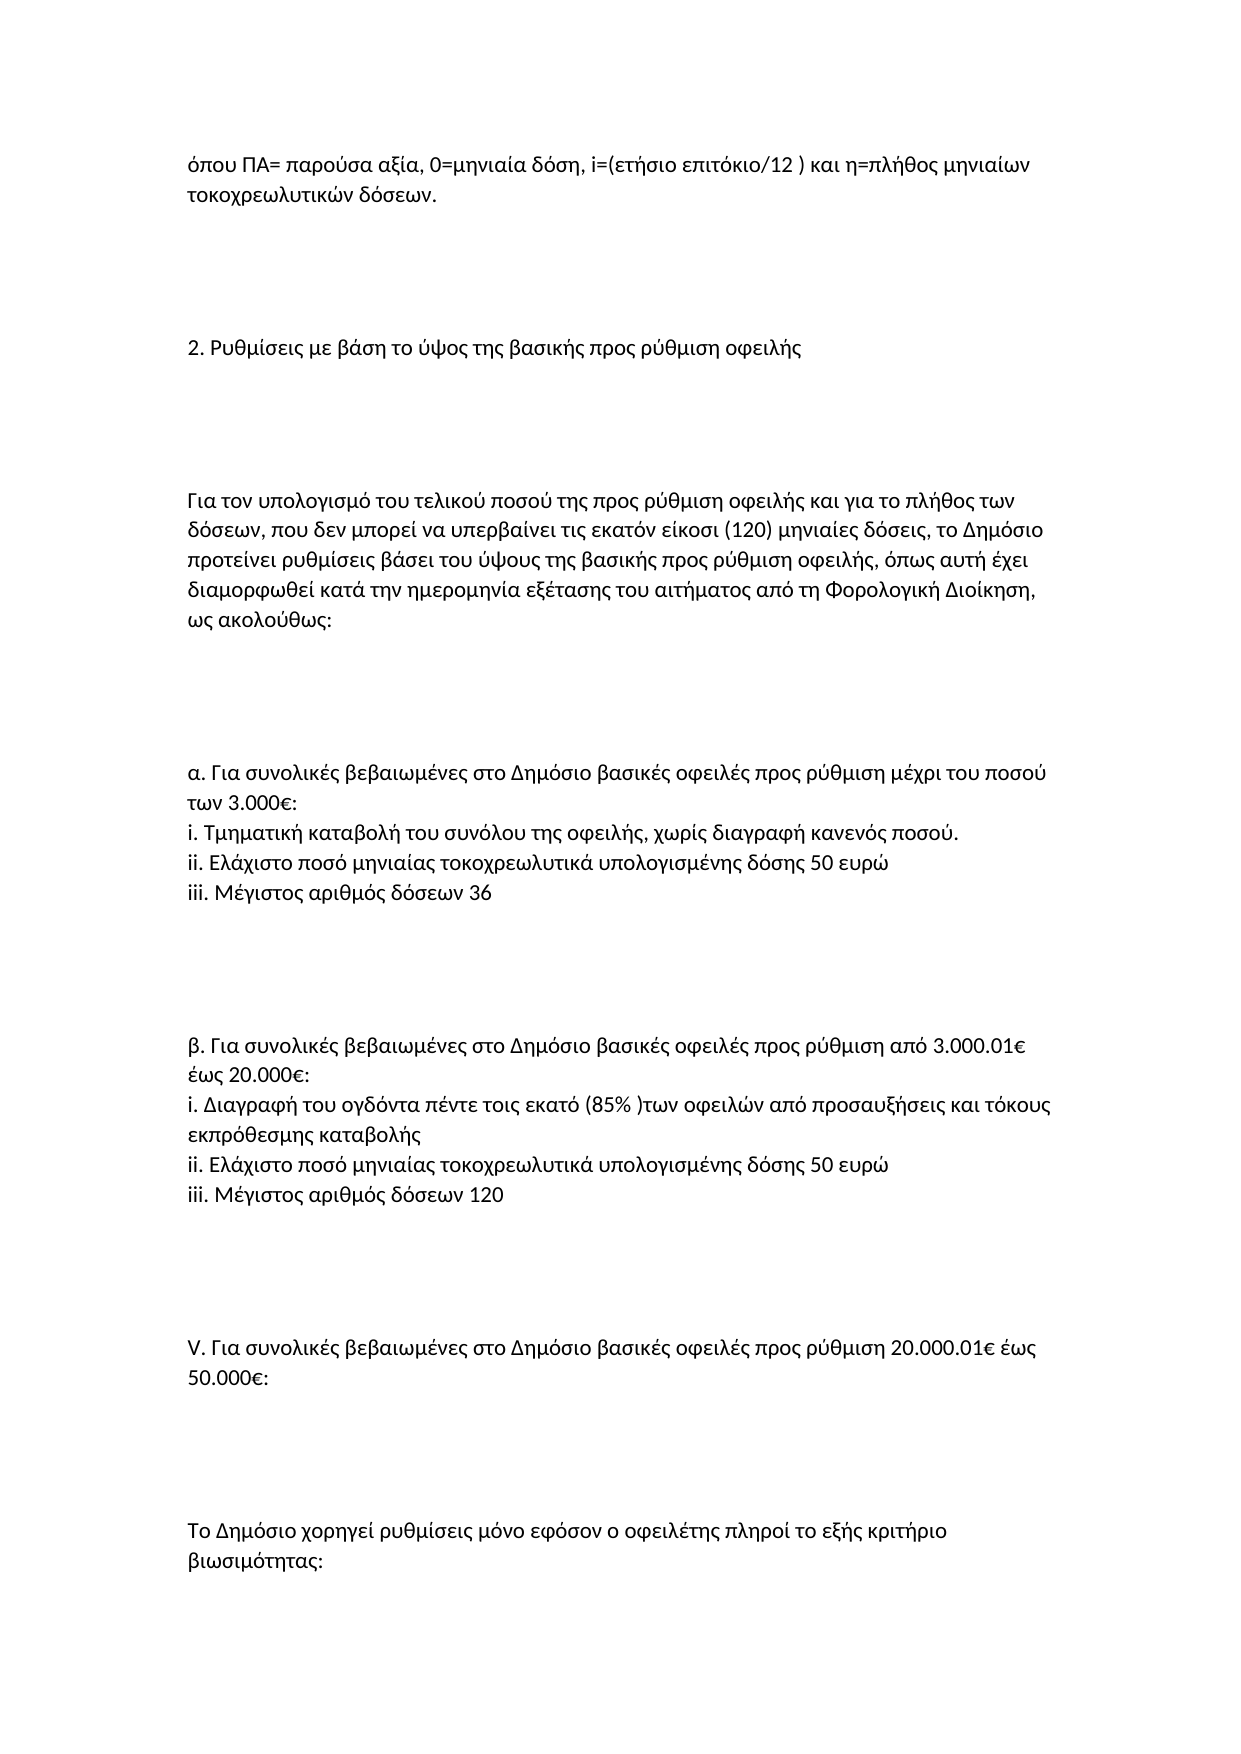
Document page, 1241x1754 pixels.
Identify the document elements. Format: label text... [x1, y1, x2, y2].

text β. Για συνολικές βεβαιωμένες στο Δημόσιο βασικές οφειλές προς ρύθμιση από 3.000.01€ έως 20.000€: i. Διαγραφή του ογδόντα πέντε τοις εκατό (85% )των οφειλών από προσαυξήσεις και τόκους εκπρόθεσμης καταβολής ii. Ελάχιστο ποσό μηνιαίας τοκοχρεωλυτικά υπολογισμένης δόσης 50 ευρώ iii. Μέγιστος αριθμός δόσεων 120 [187, 1001, 1053, 1238]
text 2. Ρυθμίσεις με βάση το ύψος της βασικής προς ρύθμιση οφειλής [187, 303, 1053, 391]
text Το Δημόσιο χορηγεί ρυθμίσεις μόνο εφόσον ο οφειλέτης πληροί το εξής κριτήριο βιωσιμότητας: [187, 1486, 1053, 1604]
text α. Για συνολικές βεβαιωμένες στο Δημόσιο βασικές οφειλές προς ρύθμιση μέχρι του ποσού των 3.000€: i. Τμηματική καταβολή του συνόλου της οφειλής, χωρίς διαγραφή κανενός ποσού. ii. Ελάχιστο ποσό μηνιαίας τοκοχρεωλυτικά υπολογισμένης δόσης 50 ευρώ iii. Μέγιστος αριθμός δόσεων 36 [187, 728, 1053, 936]
text V. Για συνολικές βεβαιωμένες στο Δημόσιο βασικές οφειλές προς ρύθμιση 20.000.01€ έως 50.000€: [187, 1303, 1053, 1421]
text όπου ΠΑ= παρούσα αξία, 0=μηνιαία δόση, i=(ετήσιο επιτόκιο/12 ) και η=πλήθος μηνιαίων τοκοχρεωλυτικών δόσεων. [187, 150, 1053, 238]
text Για τον υπολογισμό του τελικού ποσού της προς ρύθμιση οφειλής και για το πλήθος των δόσεων, που δεν μπορεί να υπερβαίνει τις εκατόν είκοσι (120) μηνιαίες δόσεις, το Δημόσιο προτείνει ρυθμίσεις βάσει του ύψους της βασικής προς ρύθμιση οφειλής, όπως αυτή έχει διαμορφωθεί κατά την ημερομηνία εξέτασης του αιτήματος από τη Φορολογική Διοίκηση, ως ακολούθως: [187, 456, 1053, 663]
